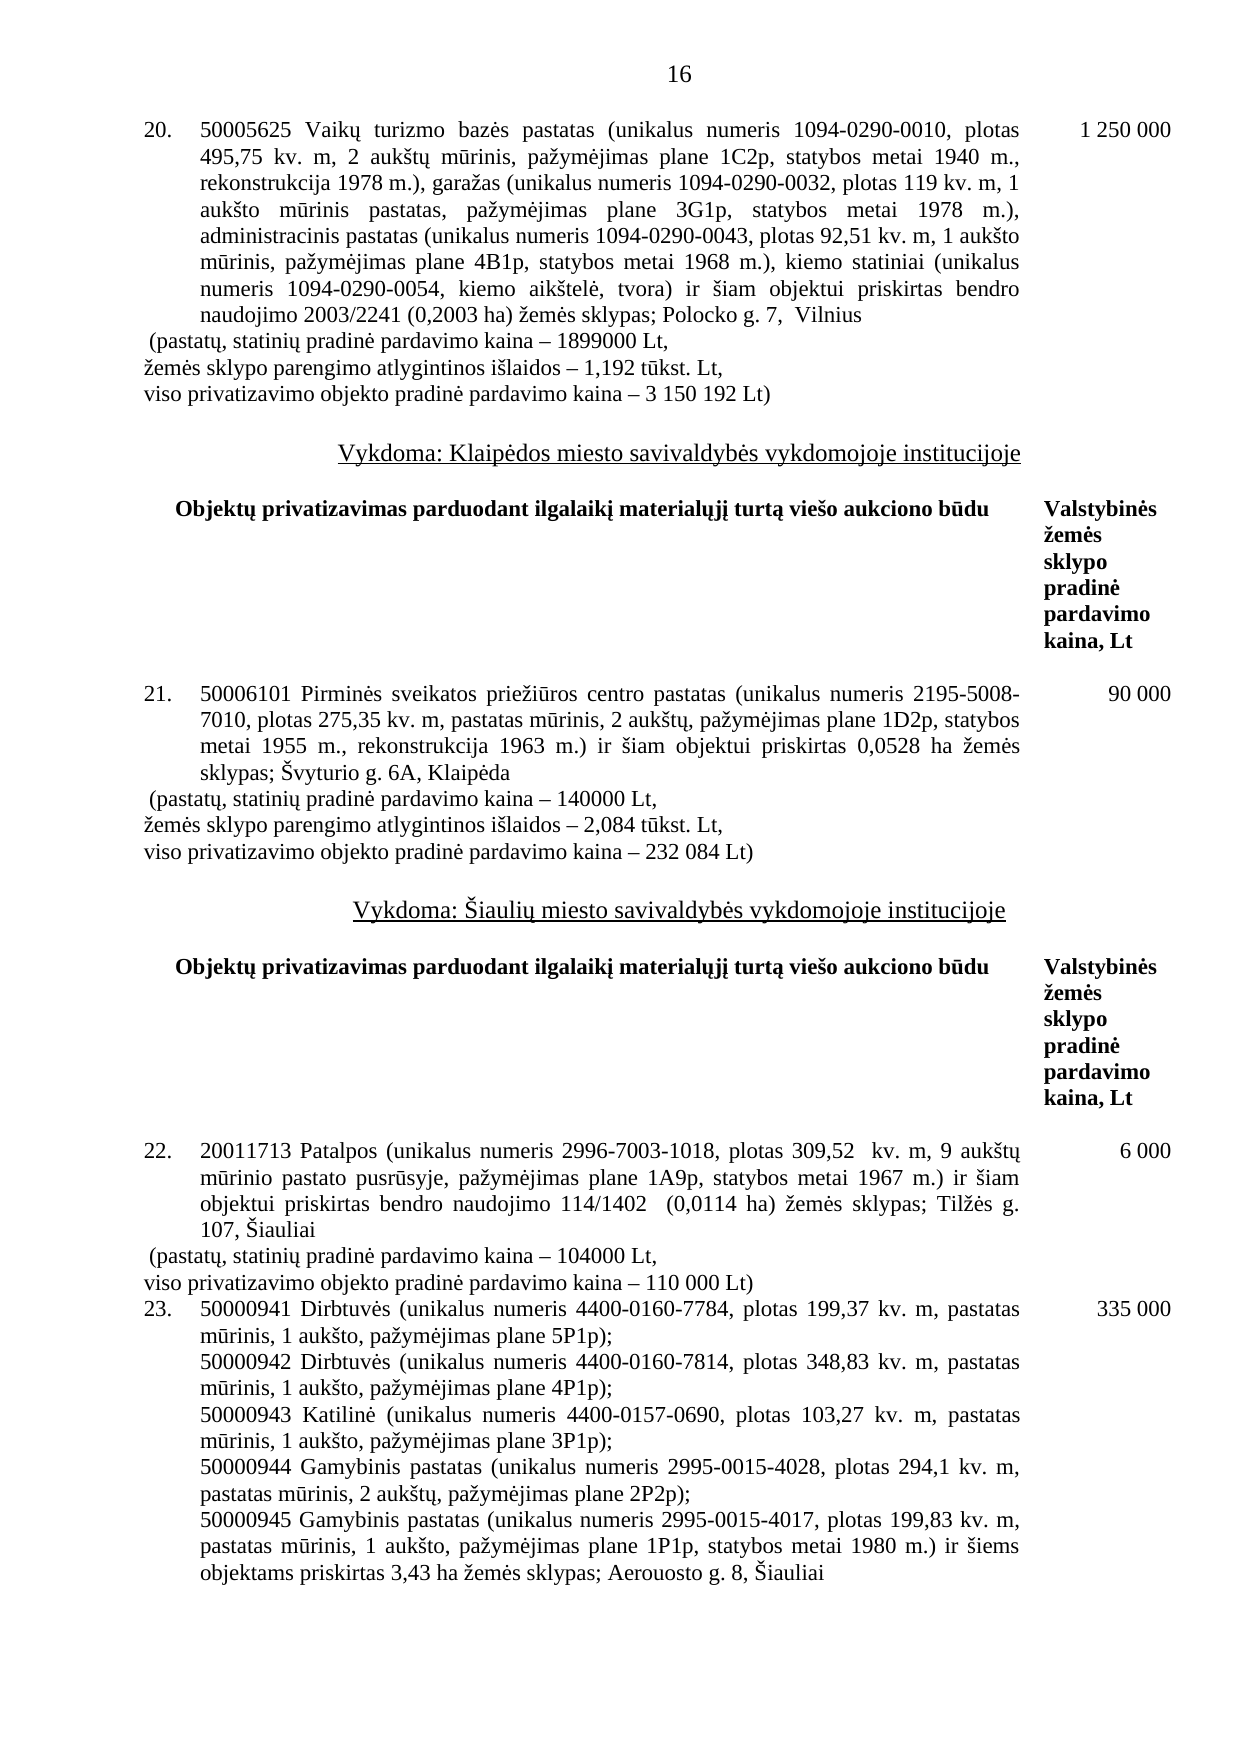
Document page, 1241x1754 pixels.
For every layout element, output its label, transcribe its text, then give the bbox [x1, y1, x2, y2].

table_cell [1032, 1243, 1182, 1295]
table_cell 1 250 000 [1032, 117, 1182, 327]
text Vykdoma: Klaipėdos miesto savivaldybės vykdomojoje institucijoje [177, 438, 1181, 466]
table_cell (pastatų, statinių pradinė pardavimo kaina – 140000 Lt, žemės sklypo parengimo atlygintinos išlaidos – 2,084 tūkst. Lt, viso privatizavimo objekto pradinė pardavimo kaina – 232 084 Lt) [132, 785, 1032, 864]
table_header 6 000 [1032, 1137, 1182, 1243]
table_cell 50005625 Vaikų turizmo bazės pastatas (unikalus numeris 1094-0290-0010, plotas 495,75 kv. m, 2 aukštų mūrinis, pažymėjimas plane 1C2p, statybos metai 1940 m., rekonstrukcija 1978 m.), garažas (unikalus numeris 1094-0290-0032, plotas 119 kv. m, 1 aukšto mūrinis pastatas, pažymėjimas plane 3G1p, statybos metai 1978 m.), administracinis pastatas (unikalus numeris 1094-0290-0043, plotas 92,51 kv. m, 1 aukšto mūrinis, pažymėjimas plane 4B1p, statybos metai 1968 m.), kiemo statiniai (unikalus numeris 1094-0290-0054, kiemo aikštelė, tvora) ir šiam objektui priskirtas bendro naudojimo 2003/2241 (0,2003 ha) žemės sklypas; Polocko g. 7, Vilnius [189, 117, 1032, 327]
table_cell [1032, 785, 1182, 864]
table_header Valstybinės žemės sklypo pradinė pardavimo kaina, Lt [1032, 953, 1182, 1111]
table_header 20011713 Patalpos (unikalus numeris 2996-7003-1018, plotas 309,52 kv. m, 9 aukštų mūrinio pastato pusrūsyje, pažymėjimas plane 1A9p, statybos metai 1967 m.) ir šiam objektui priskirtas bendro naudojimo 114/1402 (0,0114 ha) žemės sklypas; Tilžės g. 107, Šiauliai [189, 1137, 1032, 1243]
table_header 50006101 Pirminės sveikatos priežiūros centro pastatas (unikalus numeris 2195-5008-7010, plotas 275,35 kv. m, pastatas mūrinis, 2 aukštų, pažymėjimas plane 1D2p, statybos metai 1955 m., rekonstrukcija 1963 m.) ir šiam objektui priskirtas 0,0528 ha žemės sklypas; Švyturio g. 6A, Klaipėda [189, 680, 1032, 785]
table_cell [1032, 328, 1182, 406]
table_header 22. [132, 1137, 188, 1243]
table_cell (pastatų, statinių pradinė pardavimo kaina – 104000 Lt, viso privatizavimo objekto pradinė pardavimo kaina – 110 000 Lt) [132, 1243, 1032, 1295]
table_cell 335 000 [1032, 1295, 1182, 1585]
table_cell (pastatų, statinių pradinė pardavimo kaina – 1899000 Lt, žemės sklypo parengimo atlygintinos išlaidos – 1,192 tūkst. Lt, viso privatizavimo objekto pradinė pardavimo kaina – 3 150 192 Lt) [132, 328, 1032, 406]
table_header Valstybinės žemės sklypo pradinė pardavimo kaina, Lt [1032, 495, 1182, 653]
table_cell 20. [132, 117, 188, 327]
table_header Objektų privatizavimas parduodant ilgalaikį materialųjį turtą viešo aukciono būdu [132, 495, 1032, 653]
table_header Objektų privatizavimas parduodant ilgalaikį materialųjį turtą viešo aukciono būdu [132, 953, 1032, 1111]
text Vykdoma: Šiaulių miesto savivaldybės vykdomojoje institucijoje [177, 895, 1181, 924]
table_header 90 000 [1032, 680, 1182, 785]
table_header 21. [132, 680, 188, 785]
table_cell 23. [132, 1295, 188, 1585]
table_cell 50000941 Dirbtuvės (unikalus numeris 4400-0160-7784, plotas 199,37 kv. m, pastatas mūrinis, 1 aukšto, pažymėjimas plane 5P1p); 50000942 Dirbtuvės (unikalus numeris 4400-0160-7814, plotas 348,83 kv. m, pastatas mūrinis, 1 aukšto, pažymėjimas plane 4P1p); 50000943 Katilinė (unikalus numeris 4400-0157-0690, plotas 103,27 kv. m, pastatas mūrinis, 1 aukšto, pažymėjimas plane 3P1p); 50000944 Gamybinis pastatas (unikalus numeris 2995-0015-4028, plotas 294,1 kv. m, pastatas mūrinis, 2 aukštų, pažymėjimas plane 2P2p); 50000945 Gamybinis pastatas (unikalus numeris 2995-0015-4017, plotas 199,83 kv. m, pastatas mūrinis, 1 aukšto, pažymėjimas plane 1P1p, statybos metai 1980 m.) ir šiems objektams priskirtas 3,43 ha žemės sklypas; Aerouosto g. 8, Šiauliai [189, 1295, 1032, 1585]
